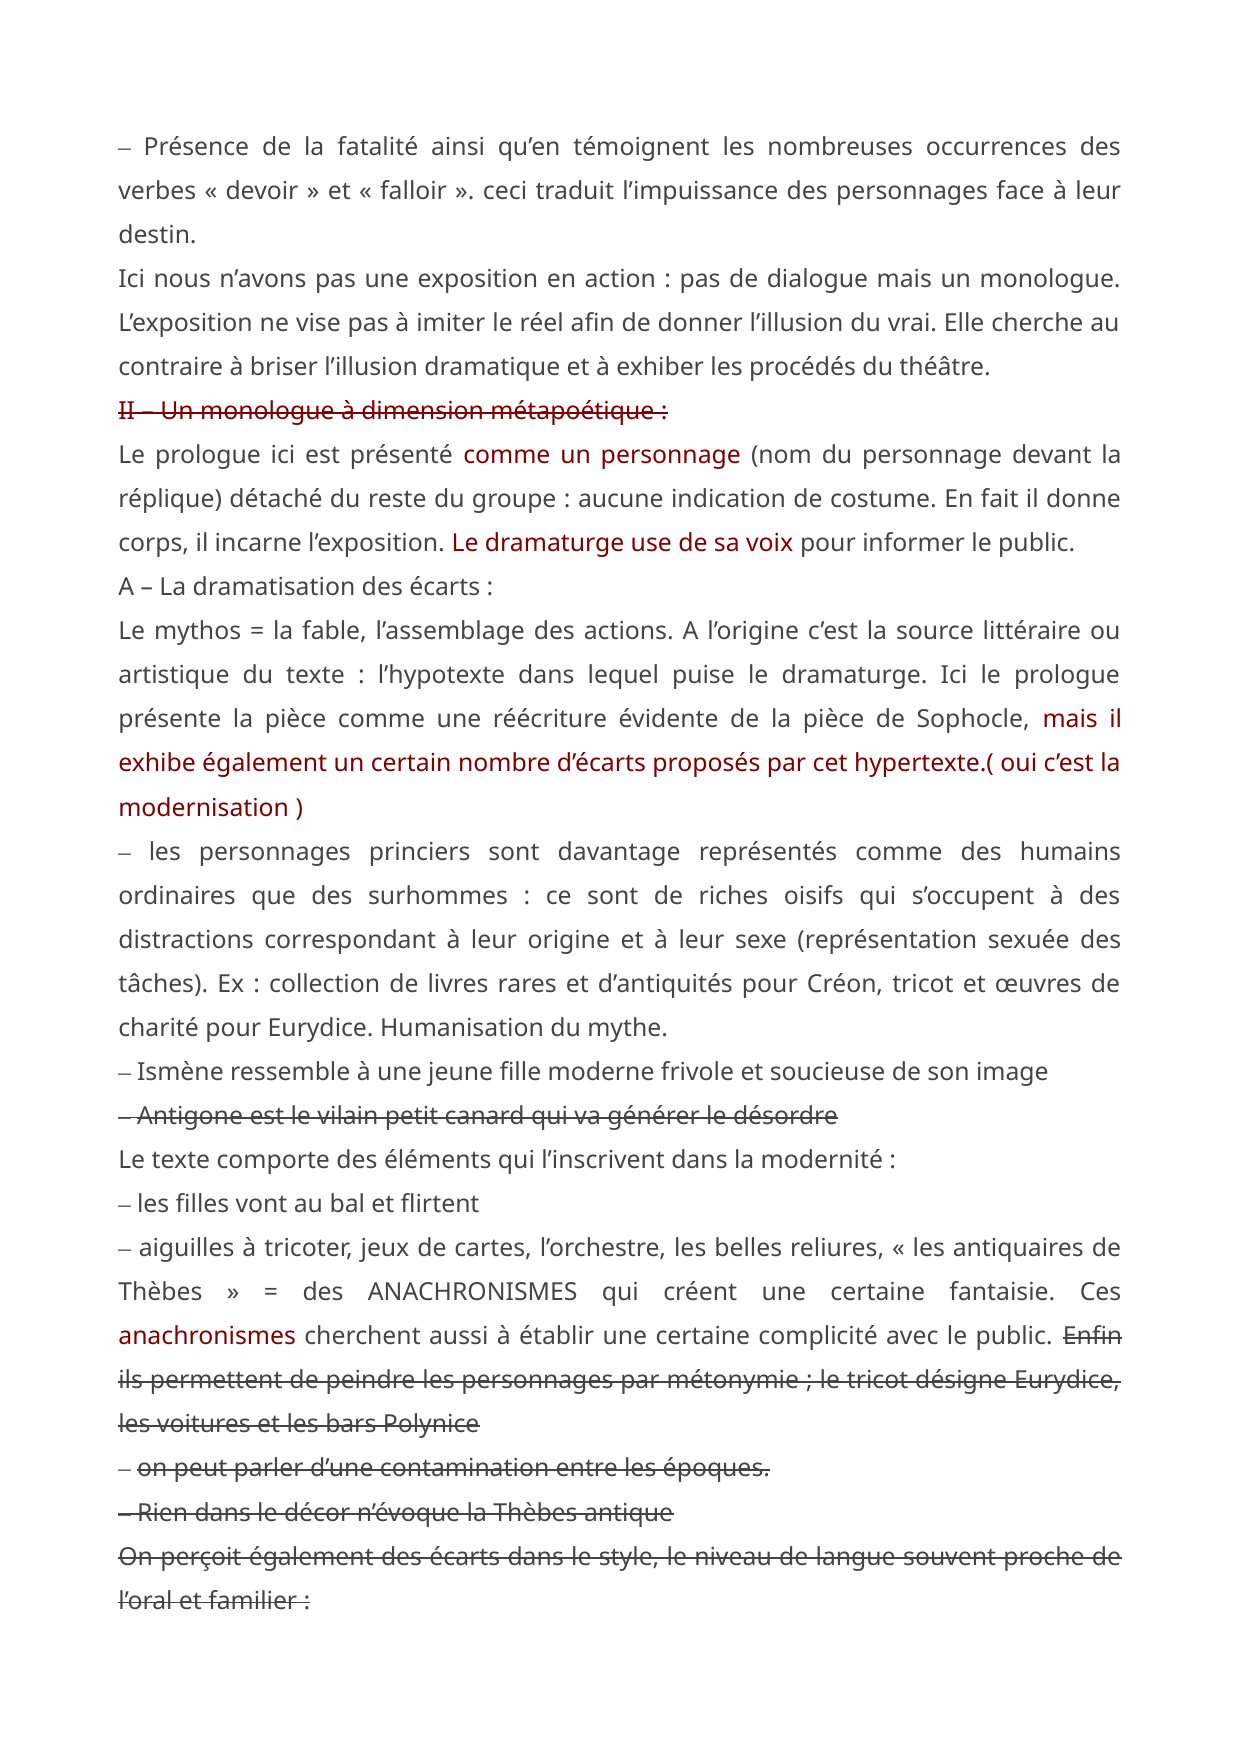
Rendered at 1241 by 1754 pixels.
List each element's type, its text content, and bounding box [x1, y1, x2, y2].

text Le mythos = la fable, l’assemblage des actions. A l’origine c’est la source littéraire ou artistique du texte : l’hypotexte dans lequel puise le dramaturge. Ici le prologue présente la pièce comme une réécriture évidente de la pièce de Sophocle, mais il exhibe également un certain nombre d’écarts proposés par cet hypertexte.( oui c’est la modernisation ) [118, 603, 1122, 823]
text On perçoit également des écarts dans le style, le niveau de langue souvent proche de l’oral et familier : [118, 1559, 1122, 1616]
text – Ismène ressemble à une jeune fille moderne frivole et soucieuse de son image [118, 1043, 1122, 1087]
text A – La dramatisation des écarts : [118, 559, 1122, 603]
text Le prologue ici est présenté comme un personnage (nom du personnage devant la réplique) détaché du reste du groupe : aucune indication de costume. En fait il donne corps, il incarne l’exposition. Le dramaturge use de sa voix pour informer le public. [118, 427, 1122, 559]
text – on peut parler d’une contamination entre les époques. [118, 1440, 1122, 1484]
text Ici nous n’avons pas une exposition en action : pas de dialogue mais un monologue. L’exposition ne vise pas à imiter le réel afin de donner l’illusion du vrai. Elle cherche au contraire à briser l’illusion dramatique et à exhiber les procédés du théâtre. [118, 250, 1122, 382]
text Le texte comporte des éléments qui l’inscrivent dans la modernité : [118, 1132, 1122, 1176]
text – les personnages princiers sont davantage représentés comme des humains ordinaires que des surhommes : ce sont de riches oisifs qui s’occupent à des distractions correspondant à leur origine et à leur sexe (représentation sexuée des tâches). Ex : collection de livres rares et d’antiquités pour Créon, tricot et œuvres de charité pour Eurydice. Humanisation du mythe. [118, 823, 1122, 1043]
text – Rien dans le décor n’évoque la Thèbes antique [118, 1484, 1122, 1528]
text – les filles vont au bal et flirtent [118, 1176, 1122, 1220]
text On perçoit également des écarts dans le style, le niveau de langue souvent proche de l’oral et familier : [118, 1528, 1122, 1557]
text – Présence de la fatalité ainsi qu’en témoignent les nombreuses occurrences des verbes « devoir » et « falloir ». ceci traduit l’impuissance des personnages face à leur destin. [118, 118, 1122, 250]
text – Antigone est le vilain petit canard qui va générer le désordre [118, 1087, 1122, 1132]
text – aiguilles à tricoter, jeux de cartes, l’orchestre, les belles reliures, « les antiquaires de Thèbes » = des ANACHRONISMES qui créent une certaine fantaisie. Ces anachronismes cherchent aussi à établir une certaine complicité avec le public. Enfin ils permettent de peindre les personnages par métonymie ; le tricot désigne Eurydice, les voitures et les bars Polynice [118, 1220, 1122, 1440]
text II – Un monologue à dimension métapoétique : [118, 382, 1122, 427]
